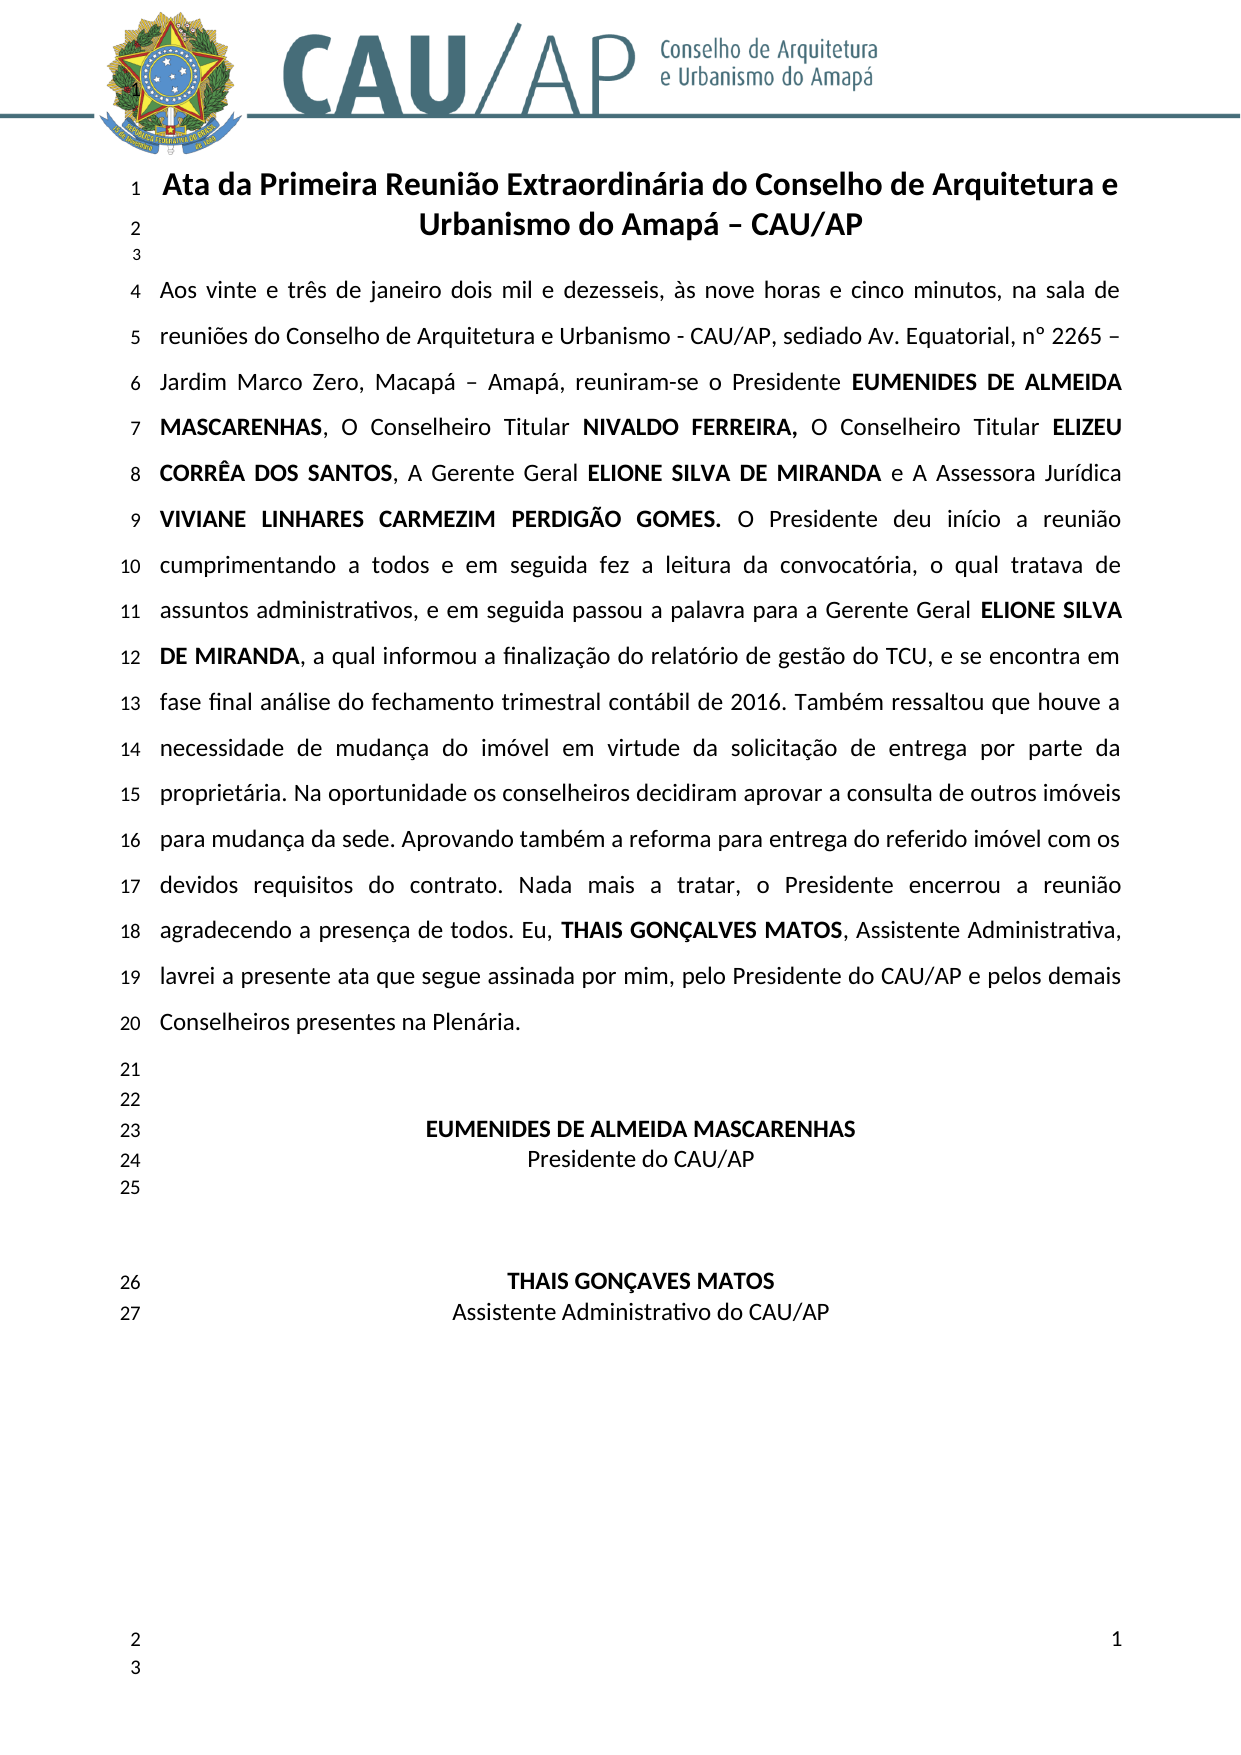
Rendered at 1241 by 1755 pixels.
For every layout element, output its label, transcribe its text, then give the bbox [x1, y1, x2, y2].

text EUMENIDES DE ALMEIDA MASCARENHAS [159, 1113, 1122, 1143]
text Aos vinte e três de janeiro dois mil e dezesseis, às nove horas e cinco minutos, na sala de reuniões do Conselho de Arquitetura e Urbanismo - CAU/AP, sediado Av. Equatorial, nº 2265 – Jardim Marco Zero, Macapá – Amapá, reuniram-se o Presidente EUMENIDES DE ALMEIDA MASCARENHAS, O Conselheiro Titular NIVALDO FERREIRA, O Conselheiro Titular ELIZEU CORRÊA DOS SANTOS, A Gerente Geral ELIONE SILVA DE MIRANDA e A Assessora Jurídica VIVIANE LINHARES CARMEZIM PERDIGÃO GOMES. O Presidente deu início a reunião cumprimentando a todos e em seguida fez a leitura da convocatória, o qual tratava de assuntos administrativos, e em seguida passou a palavra para a Gerente Geral ELIONE SILVA DE MIRANDA, a qual informou a finalização do relatório de gestão do TCU, e se encontra em fase final análise do fechamento trimestral contábil de 2016. Também ressaltou que houve a necessidade de mudança do imóvel em virtude da solicitação de entrega por parte da proprietária. Na oportunidade os conselheiros decidiram aprovar a consulta de outros imóveis para mudança da sede. Aprovando também a reforma para entrega do referido imóvel com os devidos requisitos do contrato. Nada mais a tratar, o Presidente encerrou a reunião agradecendo a presença de todos. Eu, THAIS GONÇALVES MATOS, Assistente Administrativa, lavrei a presente ata que segue assinada por mim, pelo Presidente do CAU/AP e pelos demais Conselheiros presentes na Plenária. [159, 274, 1122, 1037]
text Ata da Primeira Reunião Extraordinária do Conselho de Arquitetura e Urbanismo do Amapá – CAU/AP [159, 175, 1122, 244]
text THAIS GONÇAVES MATOS [159, 1265, 1122, 1296]
text Presidente do CAU/AP [159, 1143, 1122, 1174]
text Assistente Administrativo do CAU/AP [159, 1296, 1122, 1326]
